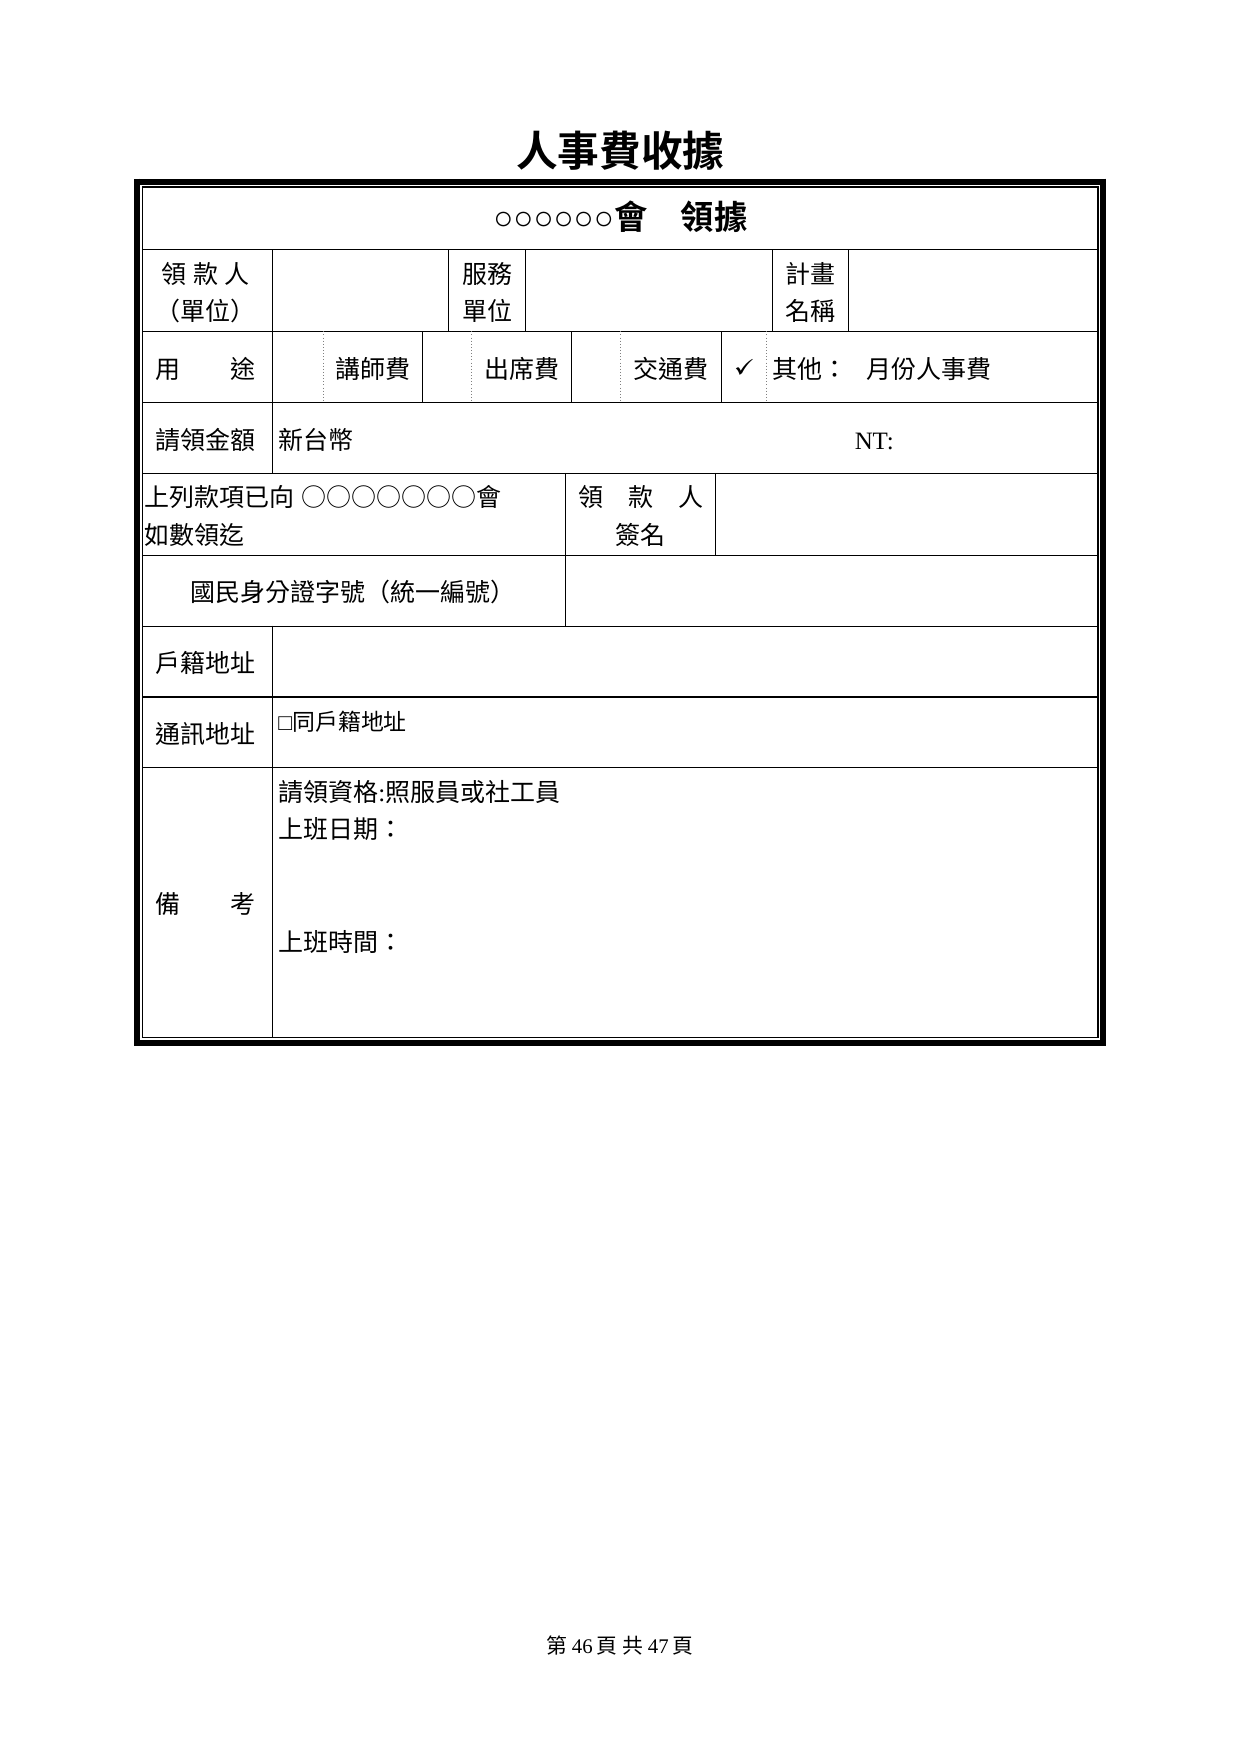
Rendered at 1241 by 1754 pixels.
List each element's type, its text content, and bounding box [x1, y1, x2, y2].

table_cell □同戶籍地址 [273, 698, 1097, 767]
table_cell [772, 768, 1097, 1037]
text 人事費收據 [118, 118, 1122, 178]
table_cell [716, 474, 1097, 555]
table_cell 服務 單位 [449, 250, 525, 331]
table_cell 備 考 [143, 768, 272, 1037]
table_cell 用 途 [143, 332, 272, 402]
table_cell [526, 250, 772, 331]
table_cell [849, 250, 1097, 331]
table_header ○○○○○○會 領據 [143, 188, 1097, 249]
table_cell [273, 627, 1097, 696]
table_cell 戶籍地址 [143, 627, 272, 696]
table_cell 交通費 [621, 332, 721, 402]
table_cell NT: [849, 403, 1097, 473]
table_cell 新台幣 [273, 403, 848, 473]
table_cell 請領資格:照服員或社工員 上班日期： 上班時間： [273, 768, 772, 1037]
table_cell [273, 332, 323, 402]
table_cell [423, 332, 471, 402]
table_cell 出席費 [471, 332, 571, 402]
table_cell 通訊地址 [143, 698, 272, 767]
table_cell 請領金額 [143, 403, 272, 473]
table_cell 其他： 月份人事費 [766, 332, 1097, 402]
table_cell 領 款 人 簽名 [566, 474, 715, 555]
table_cell 計畫 名稱 [773, 250, 848, 331]
table_cell  [722, 332, 766, 402]
table_cell [273, 250, 448, 331]
table_cell 國民身分證字號（統一編號） [143, 556, 565, 626]
table_cell [566, 556, 1097, 626]
table_cell 講師費 [323, 332, 422, 402]
table_cell [572, 332, 621, 402]
table_cell 上列款項已向 ○○○○○○○會 如數領迄 [143, 474, 565, 555]
table_cell 領 款 人 （單位） [143, 250, 272, 331]
